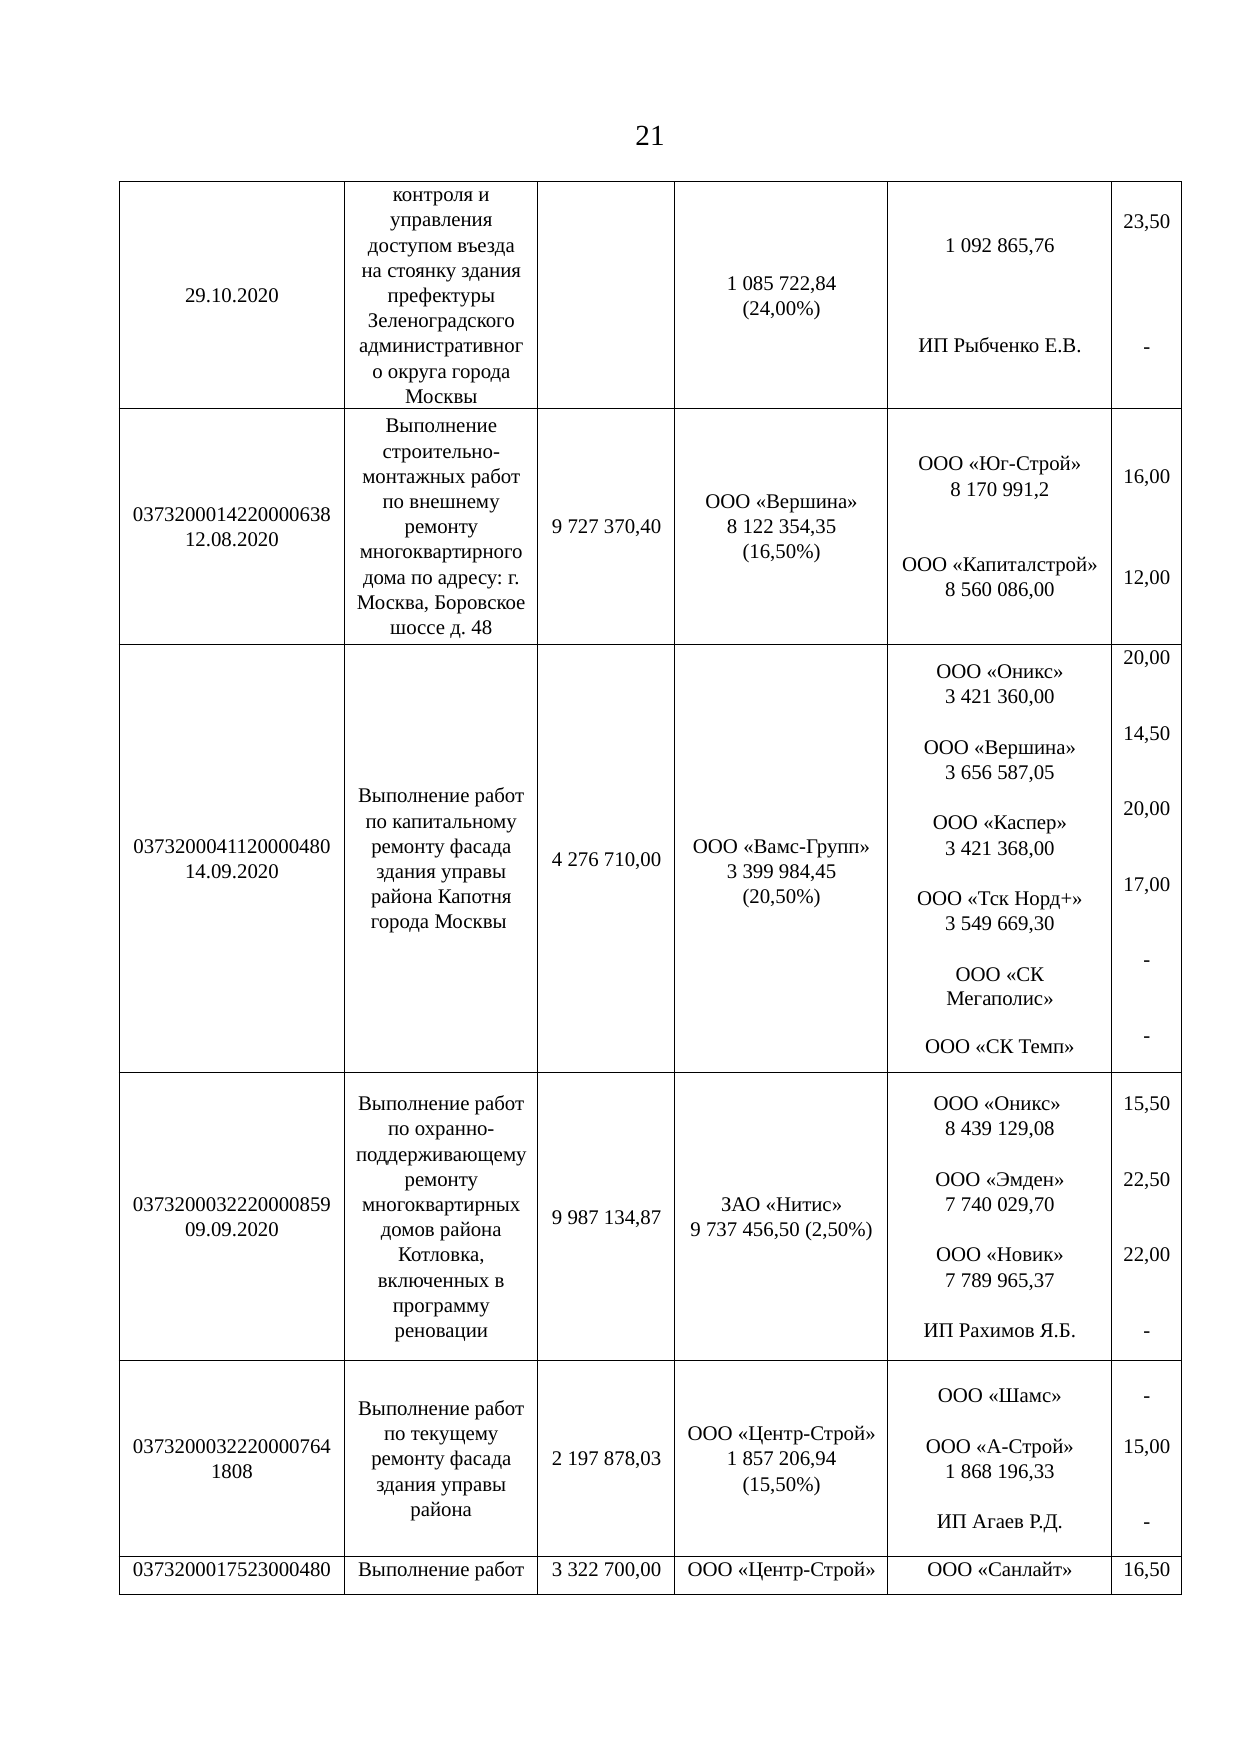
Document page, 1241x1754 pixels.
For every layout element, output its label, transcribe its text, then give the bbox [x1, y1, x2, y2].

table_cell 2 197 878,03 [538, 1361, 674, 1556]
table_cell 29.10.2020 [120, 182, 344, 408]
table_cell ООО «Юг-Строй» 8 170 991,2 ООО «Капиталстрой» 8 560 086,00 [888, 409, 1111, 644]
table_cell 0373200032220000859 09.09.2020 [120, 1073, 344, 1360]
table_cell 0373200041120000480 14.09.2020 [120, 645, 344, 1072]
table_cell 0373200014220000638 12.08.2020 [120, 409, 344, 644]
table_cell 1 092 865,76 ИП Рыбченко Е.В. [888, 182, 1111, 408]
table_cell Выполнение работ [345, 1557, 537, 1594]
table_cell - 15,00 - [1112, 1361, 1181, 1556]
table_cell 1 085 722,84 (24,00%) [675, 182, 887, 408]
table_cell 15,50 22,50 22,00 - [1112, 1073, 1181, 1360]
table_cell 0373200032220000764 1808 [120, 1361, 344, 1556]
table_cell 4 276 710,00 [538, 645, 674, 1072]
table_cell ООО «Центр-Строй» 1 857 206,94 (15,50%) [675, 1361, 887, 1556]
table_cell 9 987 134,87 [538, 1073, 674, 1360]
table_cell 16,00 12,00 [1112, 409, 1181, 644]
table_cell 23,50 - [1112, 182, 1181, 408]
table_cell Выполнение работ по охранно-поддерживающему ремонту многоквартирных домов района Котловка, включенных в программу реновации [345, 1073, 537, 1360]
table_cell Выполнение работ по капитальному ремонту фасада здания управы района Капотня города Москвы [345, 645, 537, 1072]
table_cell 20,00 14,50 20,00 17,00 - - [1112, 645, 1181, 1072]
table_cell Выполнение работ по текущему ремонту фасада здания управы района [345, 1361, 537, 1556]
table_cell ООО «Вершина» 8 122 354,35 (16,50%) [675, 409, 887, 644]
table_cell ООО «Центр-Строй» [675, 1557, 887, 1594]
table_cell ООО «Санлайт» [888, 1557, 1111, 1594]
table_cell [538, 182, 674, 408]
table_cell ЗАО «Нитис» 9 737 456,50 (2,50%) [675, 1073, 887, 1360]
table_cell ООО «Вамс-Групп» 3 399 984,45 (20,50%) [675, 645, 887, 1072]
table_cell 16,50 [1112, 1557, 1181, 1594]
table_cell ООО «Оникс» 8 439 129,08 ООО «Эмден» 7 740 029,70 ООО «Новик» 7 789 965,37 ИП Рахимов Я.Б. [888, 1073, 1111, 1360]
table_cell 9 727 370,40 [538, 409, 674, 644]
table_cell ООО «Шамс» ООО «А-Строй» 1 868 196,33 ИП Агаев Р.Д. [888, 1361, 1111, 1556]
table_cell ООО «Оникс» 3 421 360,00 ООО «Вершина» 3 656 587,05 ООО «Каспер» 3 421 368,00 ООО «Тск Норд+» 3 549 669,30 ООО «СК Мегаполис» ООО «СК Темп» [888, 645, 1111, 1072]
table_cell 3 322 700,00 [538, 1557, 674, 1594]
table_cell контроля и управления доступом въезда на стоянку здания префектуры Зеленоградского административного округа города Москвы [345, 182, 537, 408]
table_cell Выполнение строительно-монтажных работ по внешнему ремонту многоквартирного дома по адресу: г. Москва, Боровское шоссе д. 48 [345, 409, 537, 644]
table_cell 0373200017523000480 [120, 1557, 344, 1594]
